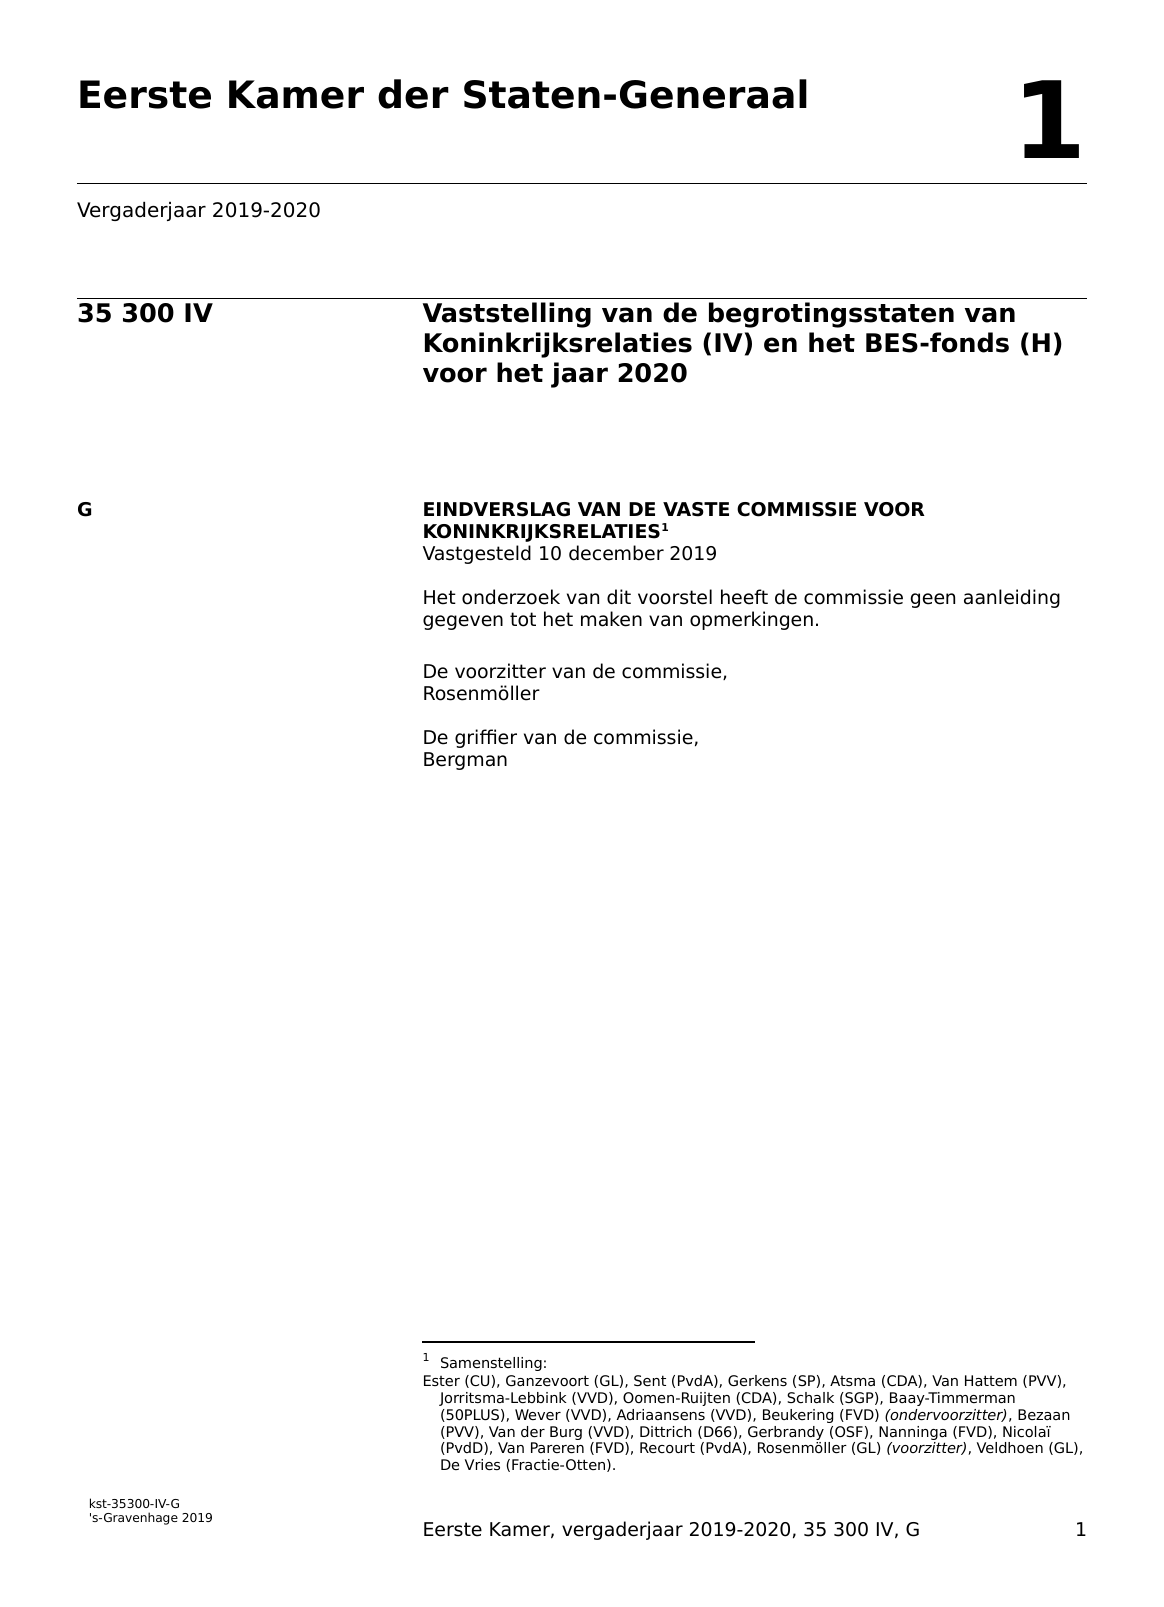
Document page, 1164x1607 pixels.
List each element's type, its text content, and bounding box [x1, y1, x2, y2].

text Het onderzoek van dit voorstel heeft de commissie geen aanleiding gegeven tot het maken van opmerkingen. [422, 587, 1087, 631]
text kst-35300-IV-G [88, 1497, 323, 1511]
subtitle G EINDVERSLAG VAN DE VASTE COMMISSIE VOOR KONINKRIJKSRELATIES [77, 499, 1087, 543]
text 's-Gravenhage 2019 [88, 1511, 323, 1525]
text Samenstelling: [422, 1351, 1087, 1373]
subtitle 35 300 IV Vaststelling van de begrotingsstaten van Koninkrijksrelaties (IV) en het BES-fonds (H) voor het jaar 2020 [77, 299, 1087, 388]
table_header 1 [886, 59, 1087, 183]
text Vastgesteld 10 december 2019 [422, 543, 1087, 565]
text De voorzitter van de commissie, Rosenmöller [422, 661, 1087, 705]
text Ester (CU), Ganzevoort (GL), Sent (PvdA), Gerkens (SP), Atsma (CDA), Van Hattem (PVV), Jorritsma-Lebbink (VVD), Oomen-Ruijten (CDA), Schalk (SGP), Baay-Timmerman (50PLUS), Wever (VVD), Adriaansens (VVD), Beukering (FVD) (ondervoorzitter), Bezaan (PVV), Van der Burg (VVD), Dittrich (D66), Gerbrandy (OSF), Nanninga (FVD), Nicolaï (PvdD), Van Pareren (FVD), Recourt (PvdA), Rosenmöller (GL) (voorzitter), Veldhoen (GL), De Vries (Fractie-Otten). [422, 1373, 1087, 1474]
table_header Eerste Kamer der Staten-Generaal [77, 59, 886, 183]
table_cell Vergaderjaar 2019-2020 [77, 184, 1087, 298]
text De griffier van de commissie, Bergman [422, 727, 1087, 771]
